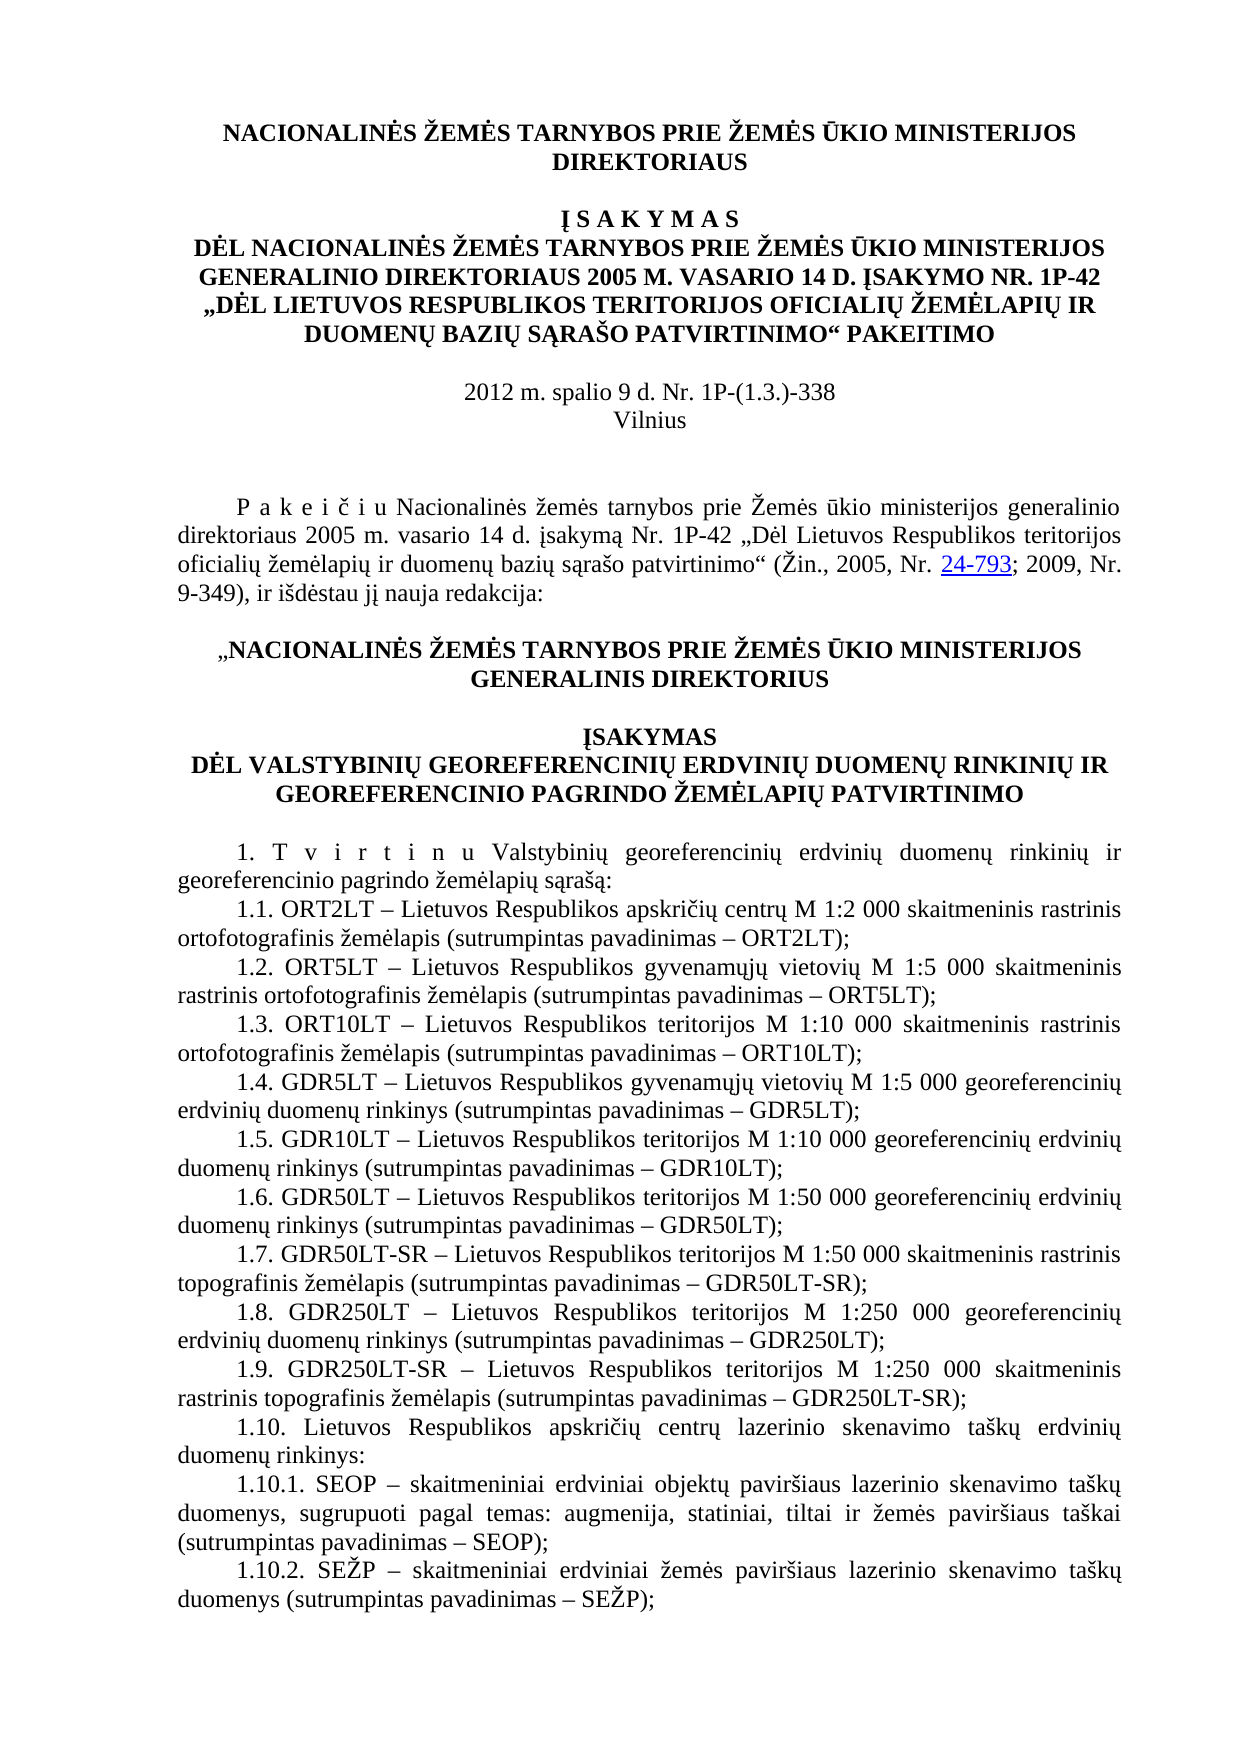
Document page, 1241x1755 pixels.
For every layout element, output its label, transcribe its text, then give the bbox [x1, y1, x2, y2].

text 1.2. ORT5LT – Lietuvos Respublikos gyvenamųjų vietovių M 1:5 000 skaitmeninis rastrinis ortofotografinis žemėlapis (sutrumpintas pavadinimas – ORT5LT); [177, 952, 1122, 1009]
text P a k e i č i u Nacionalinės žemės tarnybos prie Žemės ūkio ministerijos generalinio direktoriaus 2005 m. vasario 14 d. įsakymą Nr. 1P-42 „Dėl Lietuvos Respublikos teritorijos oficialių žemėlapių ir duomenų bazių sąrašo patvirtinimo“ (Žin., 2005, Nr. 24-793; 2009, Nr. 9-349), ir išdėstau jį nauja redakcija: [177, 492, 1122, 607]
text 1.10.1. SEOP – skaitmeniniai erdviniai objektų paviršiaus lazerinio skenavimo taškų duomenys, sugrupuoti pagal temas: augmenija, statiniai, tiltai ir žemės paviršiaus taškai (sutrumpintas pavadinimas – SEOP); [177, 1469, 1122, 1556]
text į s a k y m a s [177, 204, 1122, 233]
text 1.7. GDR50LT-SR – Lietuvos Respublikos teritorijos M 1:50 000 skaitmeninis rastrinis topografinis žemėlapis (sutrumpintas pavadinimas – GDR50LT-SR); [177, 1239, 1122, 1297]
text 1.5. GDR10LT – Lietuvos Respublikos teritorijos M 1:10 000 georeferencinių erdvinių duomenų rinkinys (sutrumpintas pavadinimas – GDR10LT); [177, 1124, 1122, 1182]
text 1.10.2. SEŽP – skaitmeniniai erdviniai žemės paviršiaus lazerinio skenavimo taškų duomenys (sutrumpintas pavadinimas – SEŽP); [177, 1556, 1122, 1613]
text DĖL NACIONALINĖS ŽEMĖS TARNYBOS PRIE ŽEMĖS ŪKIO MINISTERIJOS GENERALINIO DIREKTORIAUS 2005 M. VASARIO 14 d. ĮSAKYMO Nr. 1P-42 „DĖL LIETUVOS RESPUBLIKOS TERITORIJOS OFICIALIŲ ŽEMĖLAPIŲ IR DUOMENŲ BAZIŲ SĄRAŠO PATVIRTINIMO“ PAKEITIMO [177, 233, 1122, 348]
text Vilnius [177, 406, 1122, 434]
text 1.10. Lietuvos Respublikos apskričių centrų lazerinio skenavimo taškų erdvinių duomenų rinkinys: [177, 1412, 1122, 1469]
text 1.6. GDR50LT – Lietuvos Respublikos teritorijos M 1:50 000 georeferencinių erdvinių duomenų rinkinys (sutrumpintas pavadinimas – GDR50LT); [177, 1182, 1122, 1239]
text DĖL VALSTYBINIŲ GEOREFERENCINIŲ ERDVINIŲ DUOMENŲ RINKINIŲ IR GEOREFERENCINIO PAGRINDO ŽEMĖLAPIŲ PATVIRTINIMO [177, 751, 1122, 808]
text 1.9. GDR250LT-SR – Lietuvos Respublikos teritorijos M 1:250 000 skaitmeninis rastrinis topografinis žemėlapis (sutrumpintas pavadinimas – GDR250LT-SR); [177, 1354, 1122, 1412]
text 2012 m. spalio 9 d. Nr. 1P-(1.3.)-338 [177, 377, 1122, 406]
text 1.8. GDR250LT – Lietuvos Respublikos teritorijos M 1:250 000 georeferencinių erdvinių duomenų rinkinys (sutrumpintas pavadinimas – GDR250LT); [177, 1297, 1122, 1354]
text „Nacionalinės žemės tarnybos PRIE žemės ūkio ministerijos GENERALINIS direktorius [177, 636, 1122, 693]
text 1.4. GDR5LT – Lietuvos Respublikos gyvenamųjų vietovių M 1:5 000 georeferencinių erdvinių duomenų rinkinys (sutrumpintas pavadinimas – GDR5LT); [177, 1067, 1122, 1124]
text 1.1. ORT2LT – Lietuvos Respublikos apskričių centrų M 1:2 000 skaitmeninis rastrinis ortofotografinis žemėlapis (sutrumpintas pavadinimas – ORT2LT); [177, 894, 1122, 952]
text 1. T v i r t i n u Valstybinių georeferencinių erdvinių duomenų rinkinių ir georeferencinio pagrindo žemėlapių sąrašą: [177, 837, 1122, 894]
text 1.3. ORT10LT – Lietuvos Respublikos teritorijos M 1:10 000 skaitmeninis rastrinis ortofotografinis žemėlapis (sutrumpintas pavadinimas – ORT10LT); [177, 1009, 1122, 1067]
text NacionalinĖs ŽemĖs tarnybos PRIE ŽEMĖS ŪKIO MINISTERIJOS direktoriAus [177, 118, 1122, 176]
text įsakymas [177, 722, 1122, 751]
